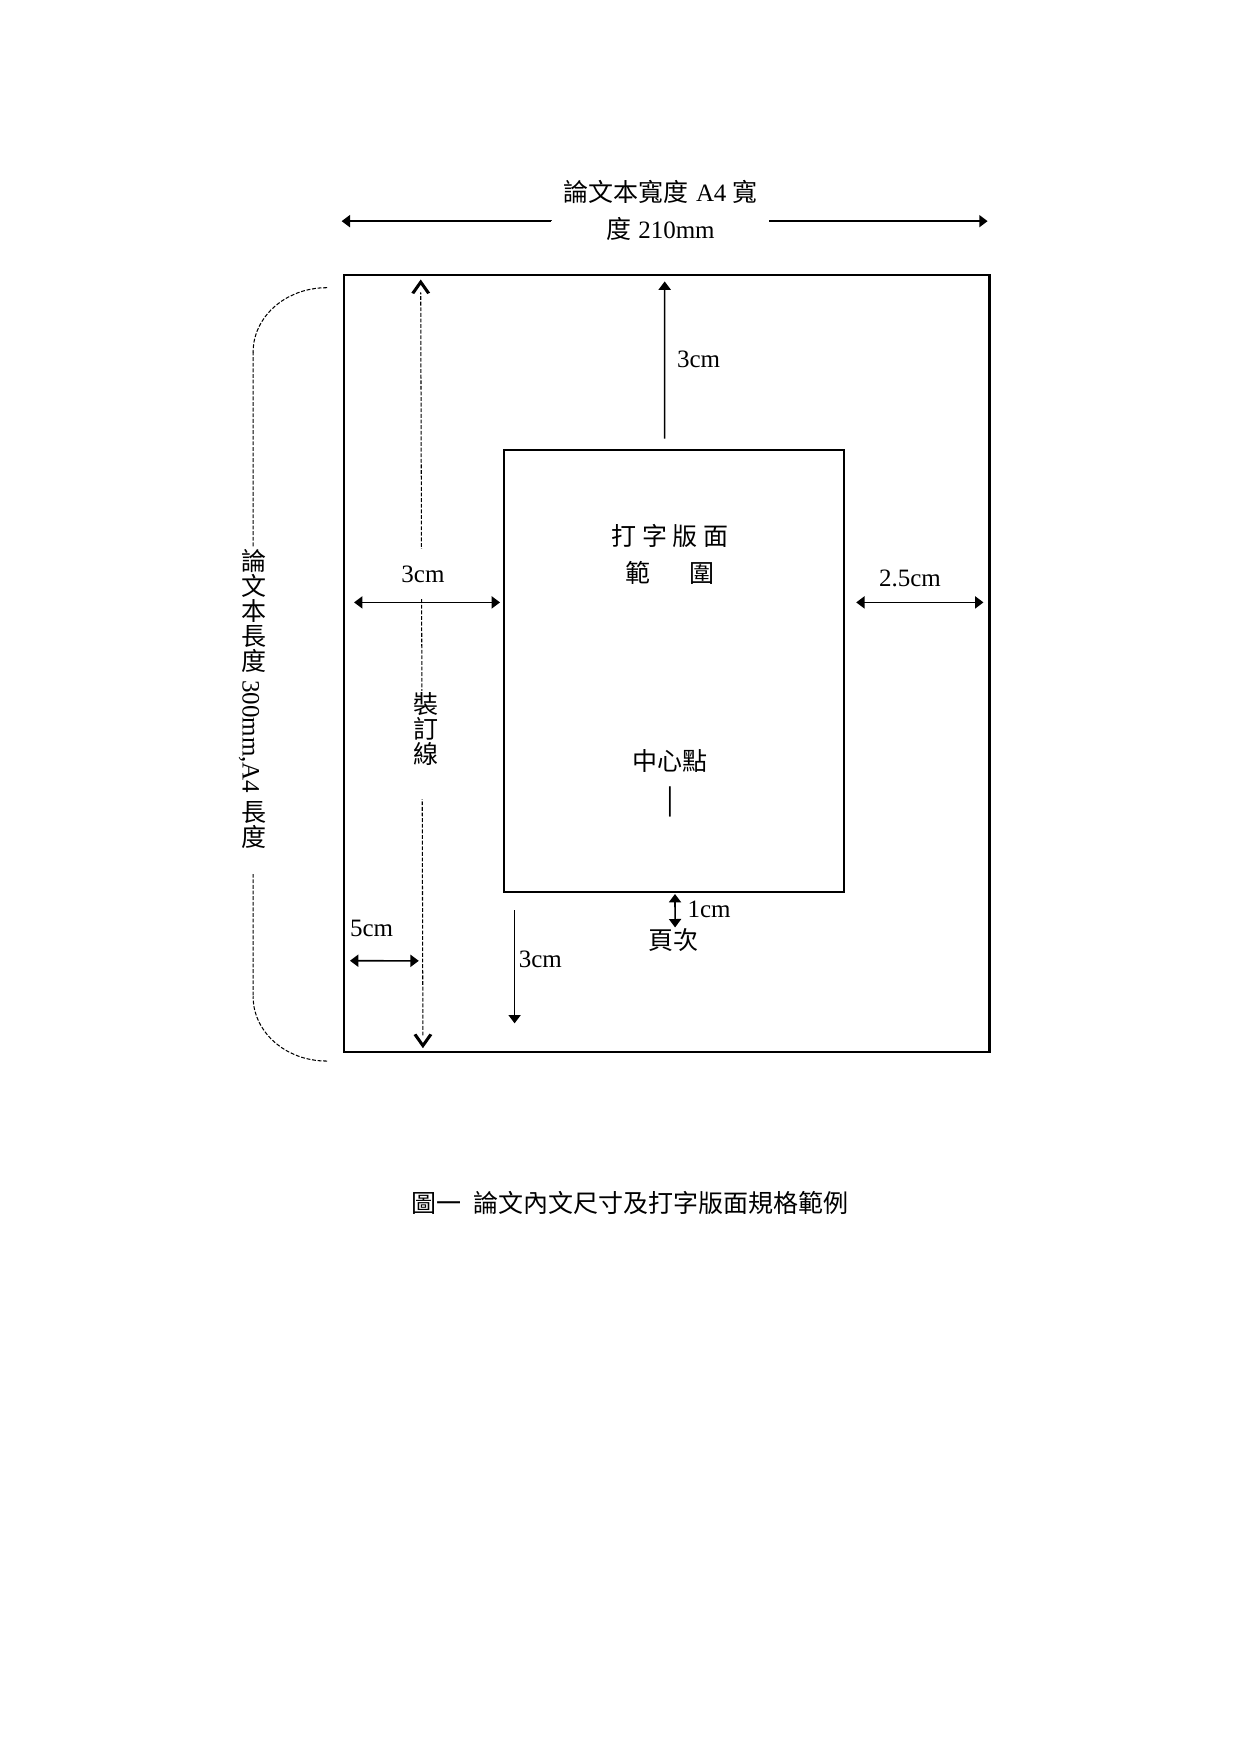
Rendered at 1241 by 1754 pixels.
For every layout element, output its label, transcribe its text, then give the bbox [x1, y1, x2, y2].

text 圖一 論文內文尺寸及打字版面規格範例 [280, 1183, 979, 1220]
